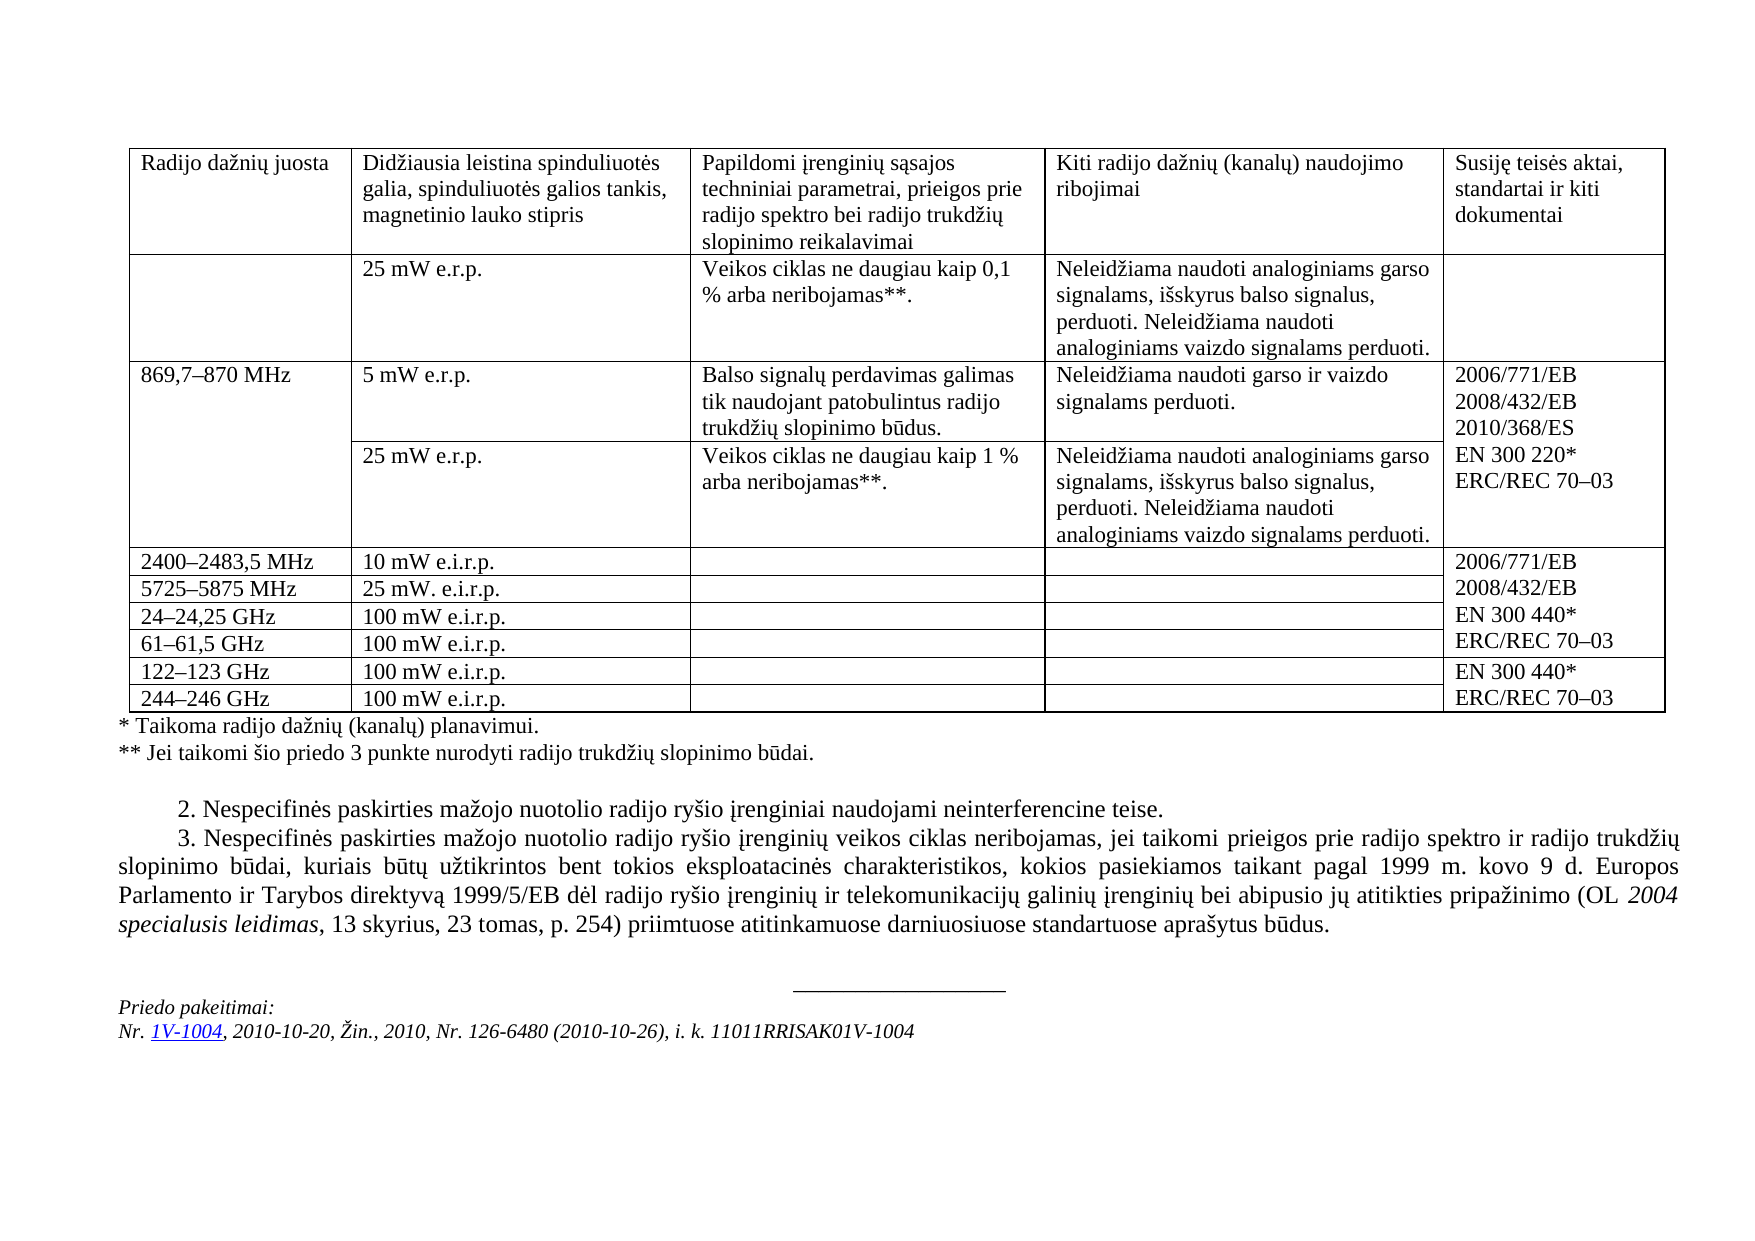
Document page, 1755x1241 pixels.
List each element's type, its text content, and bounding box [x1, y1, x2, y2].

table_cell EN 300 440* ERC/REC 70–03 [1444, 658, 1664, 711]
table_cell [1046, 576, 1443, 602]
table_cell [691, 548, 1044, 574]
table_cell 25 mW e.r.p. [352, 442, 690, 547]
table_cell 2006/771/EB 2008/432/EB EN 300 440* ERC/REC 70–03 [1444, 548, 1664, 657]
table_cell 5 mW e.r.p. [352, 362, 690, 441]
table_cell 100 mW e.i.r.p. [352, 685, 690, 711]
table_header Papildomi įrenginių sąsajos techniniai parametrai, prieigos prie radijo spektro bei radijo trukdžių slopinimo reikalavimai [691, 149, 1044, 254]
table_header Kiti radijo dažnių (kanalų) naudojimo ribojimai [1046, 149, 1443, 254]
table_cell [1046, 603, 1443, 629]
table_header Didžiausia leistina spinduliuotės galia, spinduliuotės galios tankis, magnetinio lauko stipris [352, 149, 690, 254]
text _________________ [118, 966, 1680, 995]
table_cell [691, 630, 1044, 657]
table_cell 244–246 GHz [130, 685, 351, 711]
table_cell 100 mW e.i.r.p. [352, 630, 690, 657]
table_cell [130, 255, 351, 361]
table_cell Neleidžiama naudoti garso ir vaizdo signalams perduoti. [1046, 362, 1443, 441]
text 3. Nespecifinės paskirties mažojo nuotolio radijo ryšio įrenginių veikos ciklas neribojamas, jei taikomi prieigos prie radijo spektro ir radijo trukdžių slopinimo būdai, kuriais būtų užtikrintos bent tokios eksploatacinės charakteristikos, kokios pasiekiamos taikant pagal 1999 m. kovo 9 d. Europos Parlamento ir Tarybos direktyvą 1999/5/EB dėl radijo ryšio įrenginių ir telekomunikacijų galinių įrenginių bei abipusio jų atitikties pripažinimo (OL 2004 specialusis leidimas, 13 skyrius, 23 tomas, p. 254) priimtuose atitinkamuose darniuosiuose standartuose aprašytus būdus. [118, 823, 1680, 938]
text ** Jei taikomi šio priedo 3 punkte nurodyti radijo trukdžių slopinimo būdai. [118, 739, 1680, 765]
table_cell Balso signalų perdavimas galimas tik naudojant patobulintus radijo trukdžių slopinimo būdus. [691, 362, 1044, 441]
text * Taikoma radijo dažnių (kanalų) planavimui. [118, 712, 1680, 739]
table_cell 2006/771/EB 2008/432/EB 2010/368/ES EN 300 220* ERC/REC 70–03 [1444, 362, 1664, 547]
table_cell [1046, 548, 1443, 574]
table_cell Veikos ciklas ne daugiau kaip 1 % arba neribojamas**. [691, 442, 1044, 547]
table_cell 25 mW e.r.p. [352, 255, 690, 361]
table_header Radijo dažnių juosta [130, 149, 351, 254]
table_cell Neleidžiama naudoti analoginiams garso signalams, išskyrus balso signalus, perduoti. Neleidžiama naudoti analoginiams vaizdo signalams perduoti. [1046, 442, 1443, 547]
table_cell [1444, 255, 1664, 361]
table_cell 100 mW e.i.r.p. [352, 658, 690, 684]
table_cell [691, 685, 1044, 711]
table_header Susiję teisės aktai, standartai ir kiti dokumentai [1444, 149, 1664, 254]
table_cell [1046, 630, 1443, 657]
table_cell [691, 658, 1044, 684]
table_cell 122–123 GHz [130, 658, 351, 684]
table_cell 10 mW e.i.r.p. [352, 548, 690, 574]
table_cell 2400–2483,5 MHz [130, 548, 351, 574]
table_cell Neleidžiama naudoti analoginiams garso signalams, išskyrus balso signalus, perduoti. Neleidžiama naudoti analoginiams vaizdo signalams perduoti. [1046, 255, 1443, 361]
table_cell 25 mW. e.i.r.p. [352, 576, 690, 602]
text Priedo pakeitimai: [118, 995, 1680, 1019]
table_cell [691, 603, 1044, 629]
table_cell 61–61,5 GHz [130, 630, 351, 657]
table_cell 5725–5875 MHz [130, 576, 351, 602]
table_cell Veikos ciklas ne daugiau kaip 0,1 % arba neribojamas**. [691, 255, 1044, 361]
table_cell 24–24,25 GHz [130, 603, 351, 629]
table_cell [691, 576, 1044, 602]
table_cell 100 mW e.i.r.p. [352, 603, 690, 629]
table_cell 869,7–870 MHz [130, 362, 351, 547]
table_cell [1046, 685, 1443, 711]
text Nr. 1V-1004, 2010-10-20, Žin., 2010, Nr. 126-6480 (2010-10-26), i. k. 11011RRISAK01V-1004 [118, 1019, 1680, 1043]
table_cell [1046, 658, 1443, 684]
text 2. Nespecifinės paskirties mažojo nuotolio radijo ryšio įrenginiai naudojami neinterferencine teise. [118, 794, 1680, 823]
